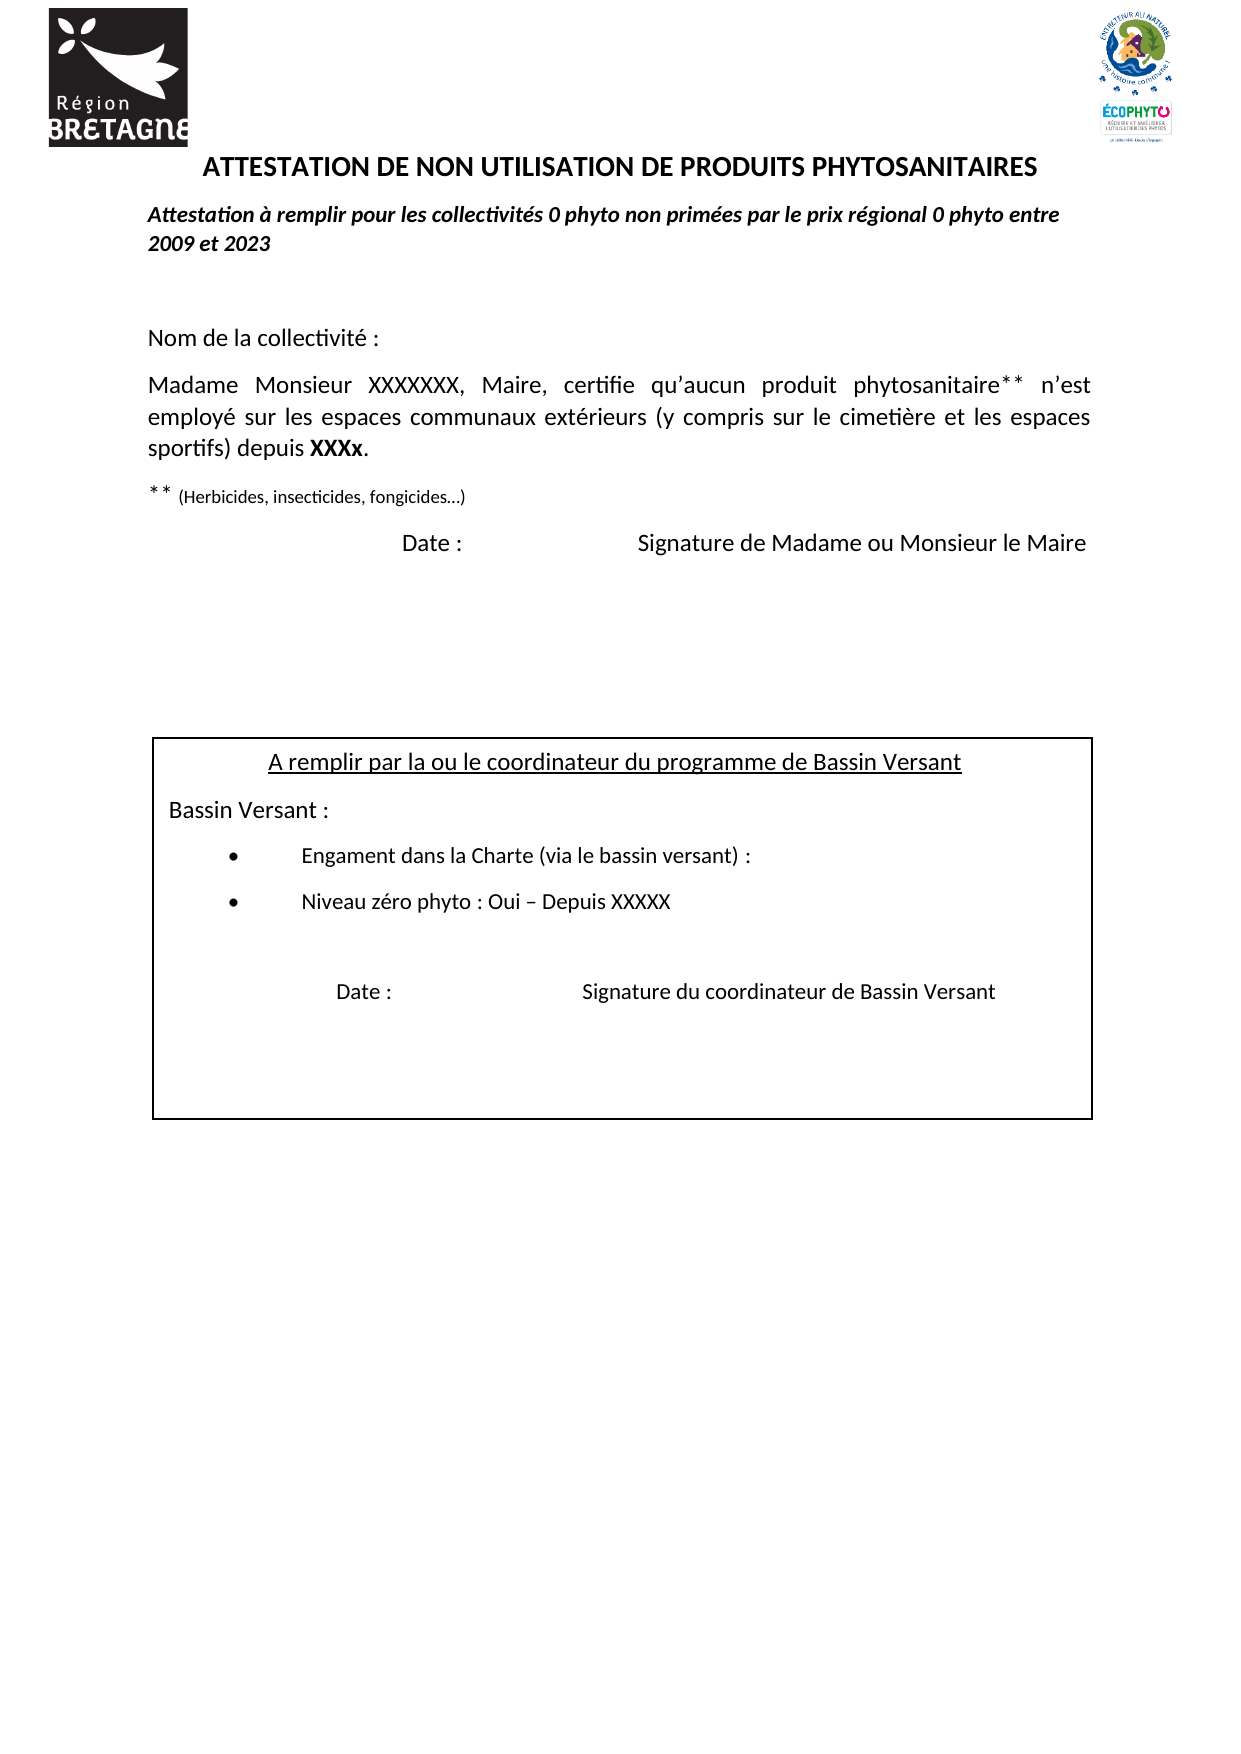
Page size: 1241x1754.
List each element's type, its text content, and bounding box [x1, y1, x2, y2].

text ATTESTATION DE NON UTILISATION DE PRODUITS PHYTOSANITAIRES [148, 148, 1093, 183]
list Niveau zéro phyto : Oui – Depuis XXXXX [228, 887, 1002, 915]
text Madame Monsieur XXXXXXX, Maire, certifie qu’aucun produit phytosanitaire** n’est employé sur les espaces communaux extérieurs (y compris sur le cimetière et les espaces sportifs) depuis XXXx. [148, 370, 1093, 462]
list Engament dans la Charte (via le bassin versant) : [228, 842, 1002, 869]
text A remplir par la ou le coordinateur du programme de Bassin Versant [228, 746, 1002, 777]
text Nom de la collectivité : [148, 322, 1093, 352]
text Attestation à remplir pour les collectivités 0 phyto non primées par le prix régional 0 phyto entre 2009 et 2023 [148, 201, 1093, 257]
text ** (Herbicides, insecticides, fongicides…) [148, 479, 1093, 510]
text Date : Signature du coordinateur de Bassin Versant [228, 977, 1002, 1005]
text Bassin Versant : [169, 794, 1002, 824]
text Date : Signature de Madame ou Monsieur le Maire [148, 527, 1093, 558]
